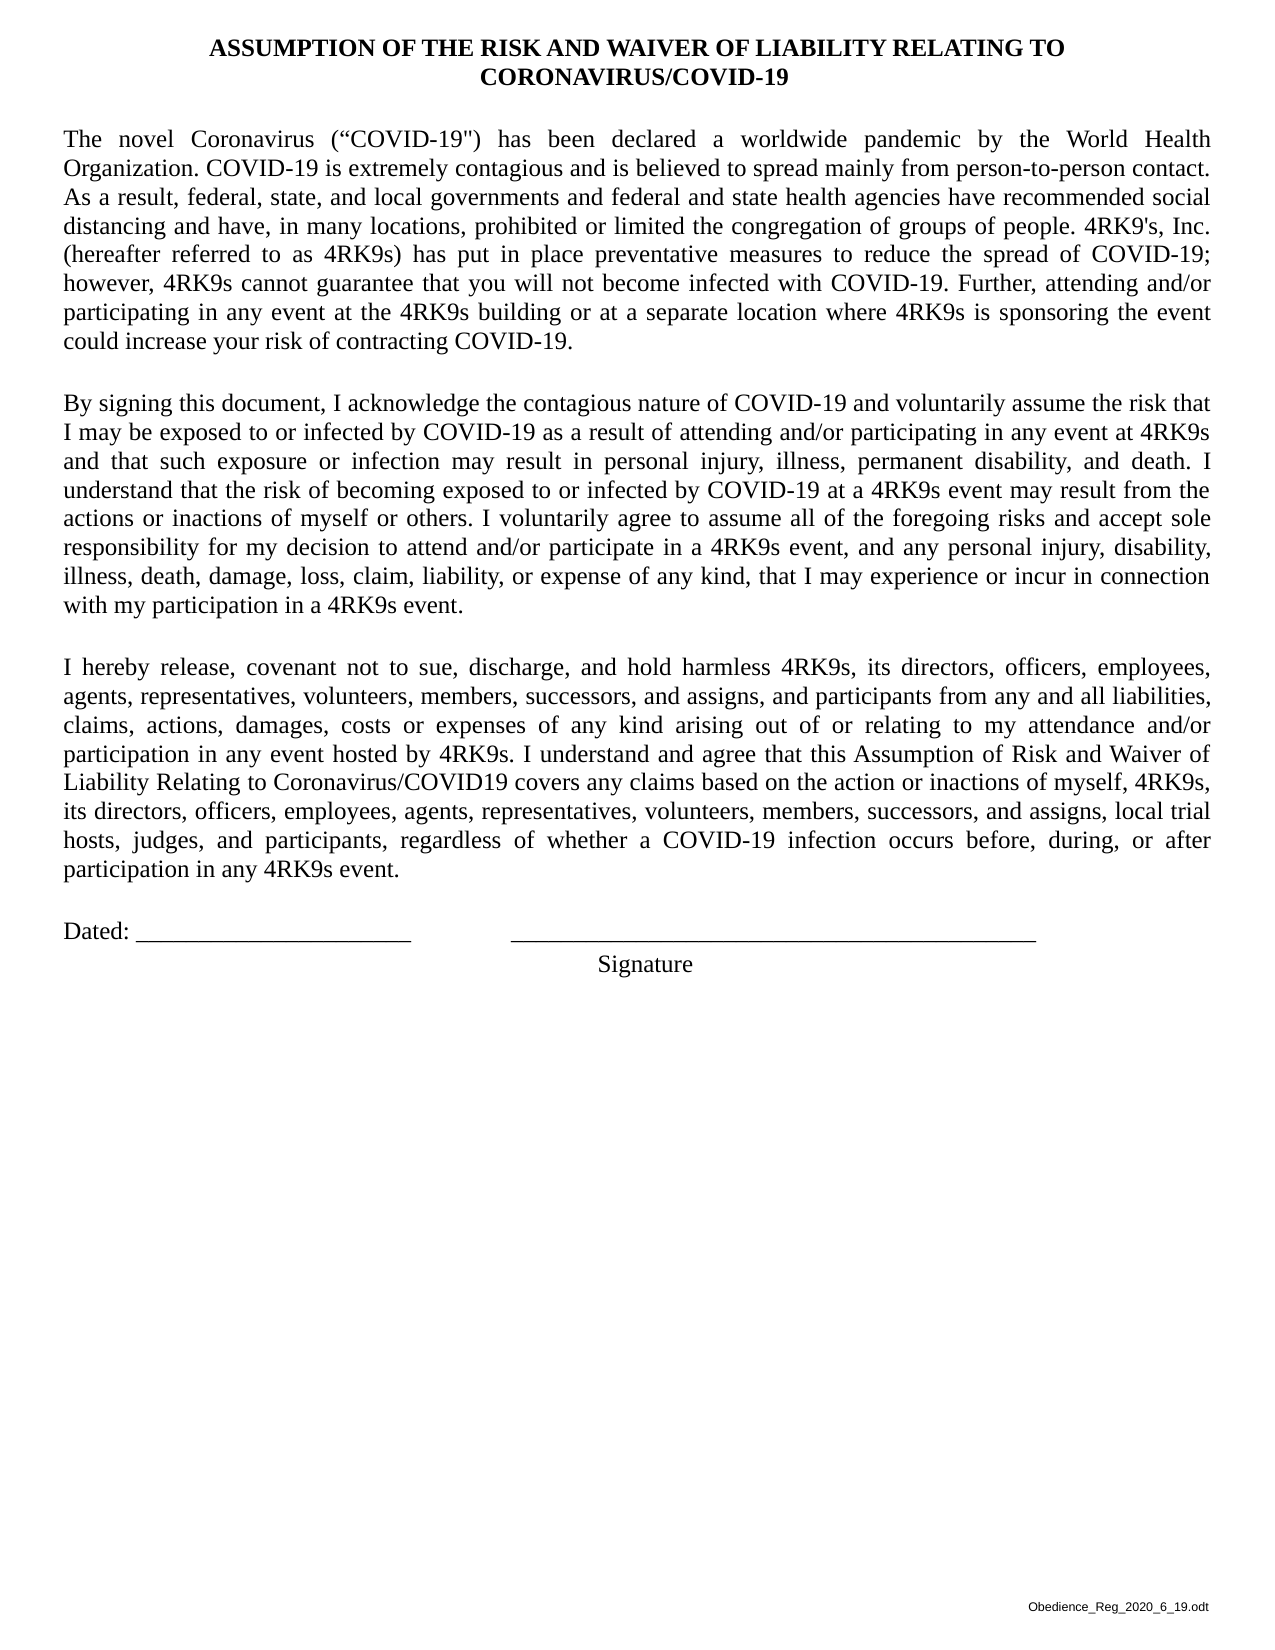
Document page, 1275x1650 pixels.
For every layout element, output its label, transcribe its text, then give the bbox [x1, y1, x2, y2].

text Signature [597, 949, 781, 978]
text By signing this document, I acknowledge the contagious nature of COVID-19 and voluntarily assume the risk that I may be exposed to or infected by COVID-19 as a result of attending and/or participating in any event at 4RK9s and that such exposure or infection may result in personal injury, illness, permanent disability, and death. I understand that the risk of becoming exposed to or infected by COVID-19 at a 4RK9s event may result from the actions or inactions of myself or others. I voluntarily agree to assume all of the foregoing risks and accept sole responsibility for my decision to attend and/or participate in a 4RK9s event, and any personal injury, disability, illness, death, damage, loss, claim, liability, or expense of any kind, that I may experience or incur in connection with my participation in a 4RK9s event. [63, 388, 1212, 618]
text Dated: ______________________ __________________________________________ [63, 916, 1208, 945]
text The novel Coronavirus (“COVID-19") has been declared a worldwide pandemic by the World Health Organization. COVID-19 is extremely contagious and is believed to spread mainly from person-to-person contact. As a result, federal, state, and local governments and federal and state health agencies have recommended social distancing and have, in many locations, prohibited or limited the congregation of groups of people. 4RK9's, Inc. (hereafter referred to as 4RK9s) has put in place preventative measures to reduce the spread of COVID-19; however, 4RK9s cannot guarantee that you will not become infected with COVID-19. Further, attending and/or participating in any event at the 4RK9s building or at a separate location where 4RK9s is sponsoring the event could increase your risk of contracting COVID-19. [63, 124, 1212, 354]
text ASSUMPTION OF THE RISK AND WAIVER OF LIABILITY RELATING TO CORONAVIRUS/COVID-19 [117, 33, 1157, 91]
text I hereby release, covenant not to sue, discharge, and hold harmless 4RK9s, its directors, officers, employees, agents, representatives, volunteers, members, successors, and assigns, and participants from any and all liabilities, claims, actions, damages, costs or expenses of any kind arising out of or relating to my attendance and/or participation in any event hosted by 4RK9s. I understand and agree that this Assumption of Risk and Waiver of Liability Relating to Coronavirus/COVID19 covers any claims based on the action or inactions of myself, 4RK9s, its directors, officers, employees, agents, representatives, volunteers, members, successors, and assigns, local trial hosts, judges, and participants, regardless of whether a COVID-19 infection occurs before, during, or after participation in any 4RK9s event. [63, 652, 1212, 882]
